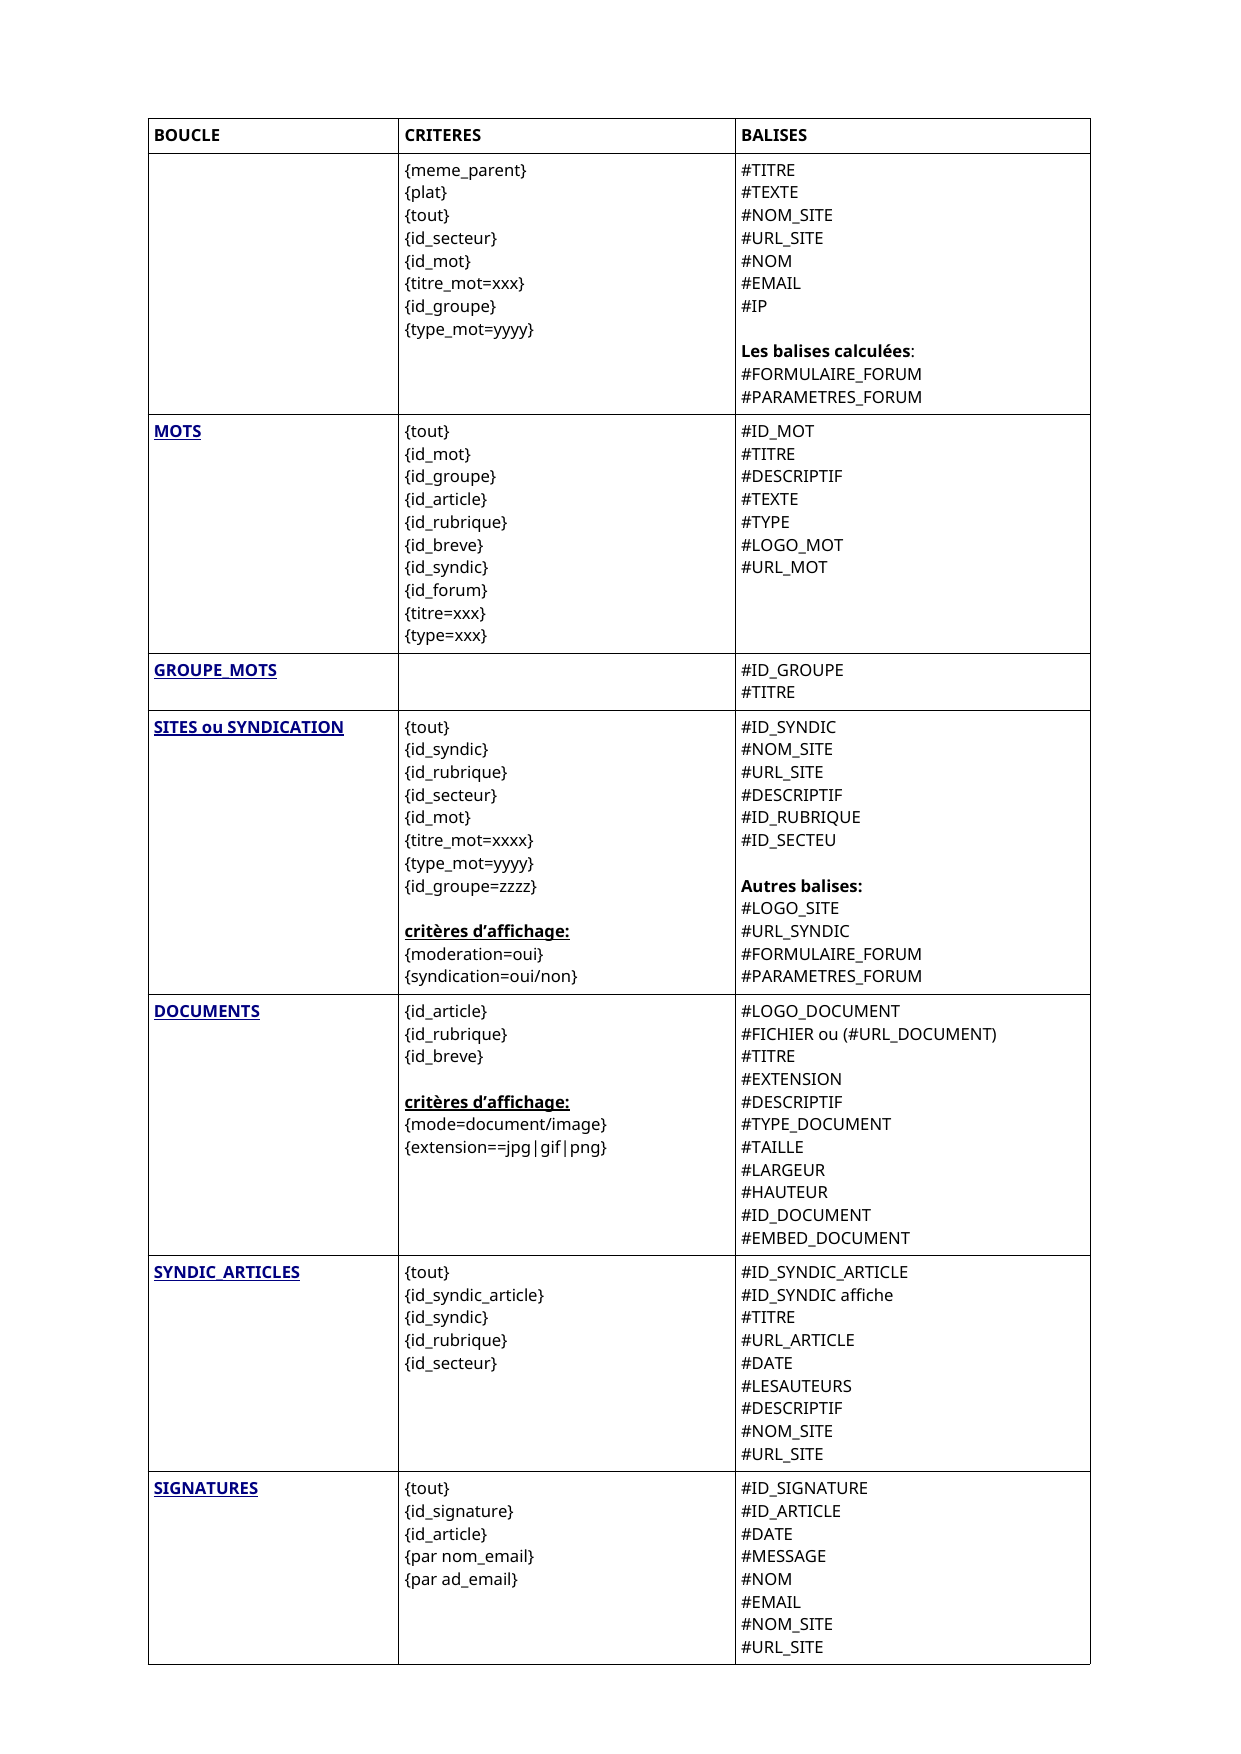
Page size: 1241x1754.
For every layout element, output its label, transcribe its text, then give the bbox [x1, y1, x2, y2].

table_cell {tout} {id_mot} {id_groupe} {id_article} {id_rubrique} {id_breve} {id_syndic} {id_forum} {titre=xxx} {type=xxx} [399, 415, 735, 652]
table_cell #ID_MOT #TITRE #DESCRIPTIF #TEXTE #TYPE #LOGO_MOT #URL_MOT [736, 415, 1090, 652]
table_header CRITERES [399, 119, 735, 152]
table_cell #ID_GROUPE #TITRE [736, 654, 1090, 709]
table_header BALISES [736, 119, 1090, 152]
table_header BOUCLE [149, 119, 398, 152]
table_cell #ID_SIGNATURE #ID_ARTICLE #DATE #MESSAGE #NOM #EMAIL #NOM_SITE #URL_SITE [736, 1472, 1090, 1664]
table_cell [149, 154, 398, 414]
table_cell GROUPE_MOTS [149, 654, 398, 709]
table_cell DOCUMENTS [149, 995, 398, 1255]
table_cell MOTS [149, 415, 398, 652]
table_cell {tout} {id_syndic} {id_rubrique} {id_secteur} {id_mot} {titre_mot=xxxx} {type_mot=yyyy} {id_groupe=zzzz} critères d’affichage: {moderation=oui} {syndication=oui/non} [399, 711, 735, 993]
table_cell {tout} {id_signature} {id_article} {par nom_email} {par ad_email} [399, 1472, 735, 1664]
table_cell {id_article} {id_rubrique} {id_breve} critères d’affichage: {mode=document/image} {extension==jpg|gif|png} [399, 995, 735, 1255]
table_cell #LOGO_DOCUMENT #FICHIER ou (#URL_DOCUMENT) #TITRE #EXTENSION #DESCRIPTIF #TYPE_DOCUMENT #TAILLE #LARGEUR #HAUTEUR #ID_DOCUMENT #EMBED_DOCUMENT [736, 995, 1090, 1255]
table_cell SIGNATURES [149, 1472, 398, 1664]
table_cell {meme_parent} {plat} {tout} {id_secteur} {id_mot} {titre_mot=xxx} {id_groupe} {type_mot=yyyy} [399, 154, 735, 414]
table_cell #ID_SYNDIC #NOM_SITE #URL_SITE #DESCRIPTIF #ID_RUBRIQUE #ID_SECTEU Autres balises: #LOGO_SITE #URL_SYNDIC #FORMULAIRE_FORUM #PARAMETRES_FORUM [736, 711, 1090, 993]
table_cell #ID_SYNDIC_ARTICLE #ID_SYNDIC affiche #TITRE #URL_ARTICLE #DATE #LESAUTEURS #DESCRIPTIF #NOM_SITE #URL_SITE [736, 1256, 1090, 1471]
table_cell {tout} {id_syndic_article} {id_syndic} {id_rubrique} {id_secteur} [399, 1256, 735, 1471]
table_cell SYNDIC_ARTICLES [149, 1256, 398, 1471]
table_cell SITES ou SYNDICATION [149, 711, 398, 993]
table_cell #TITRE #TEXTE #NOM_SITE #URL_SITE #NOM #EMAIL #IP Les balises calculées: #FORMULAIRE_FORUM #PARAMETRES_FORUM [736, 154, 1090, 414]
table_cell [399, 654, 735, 709]
